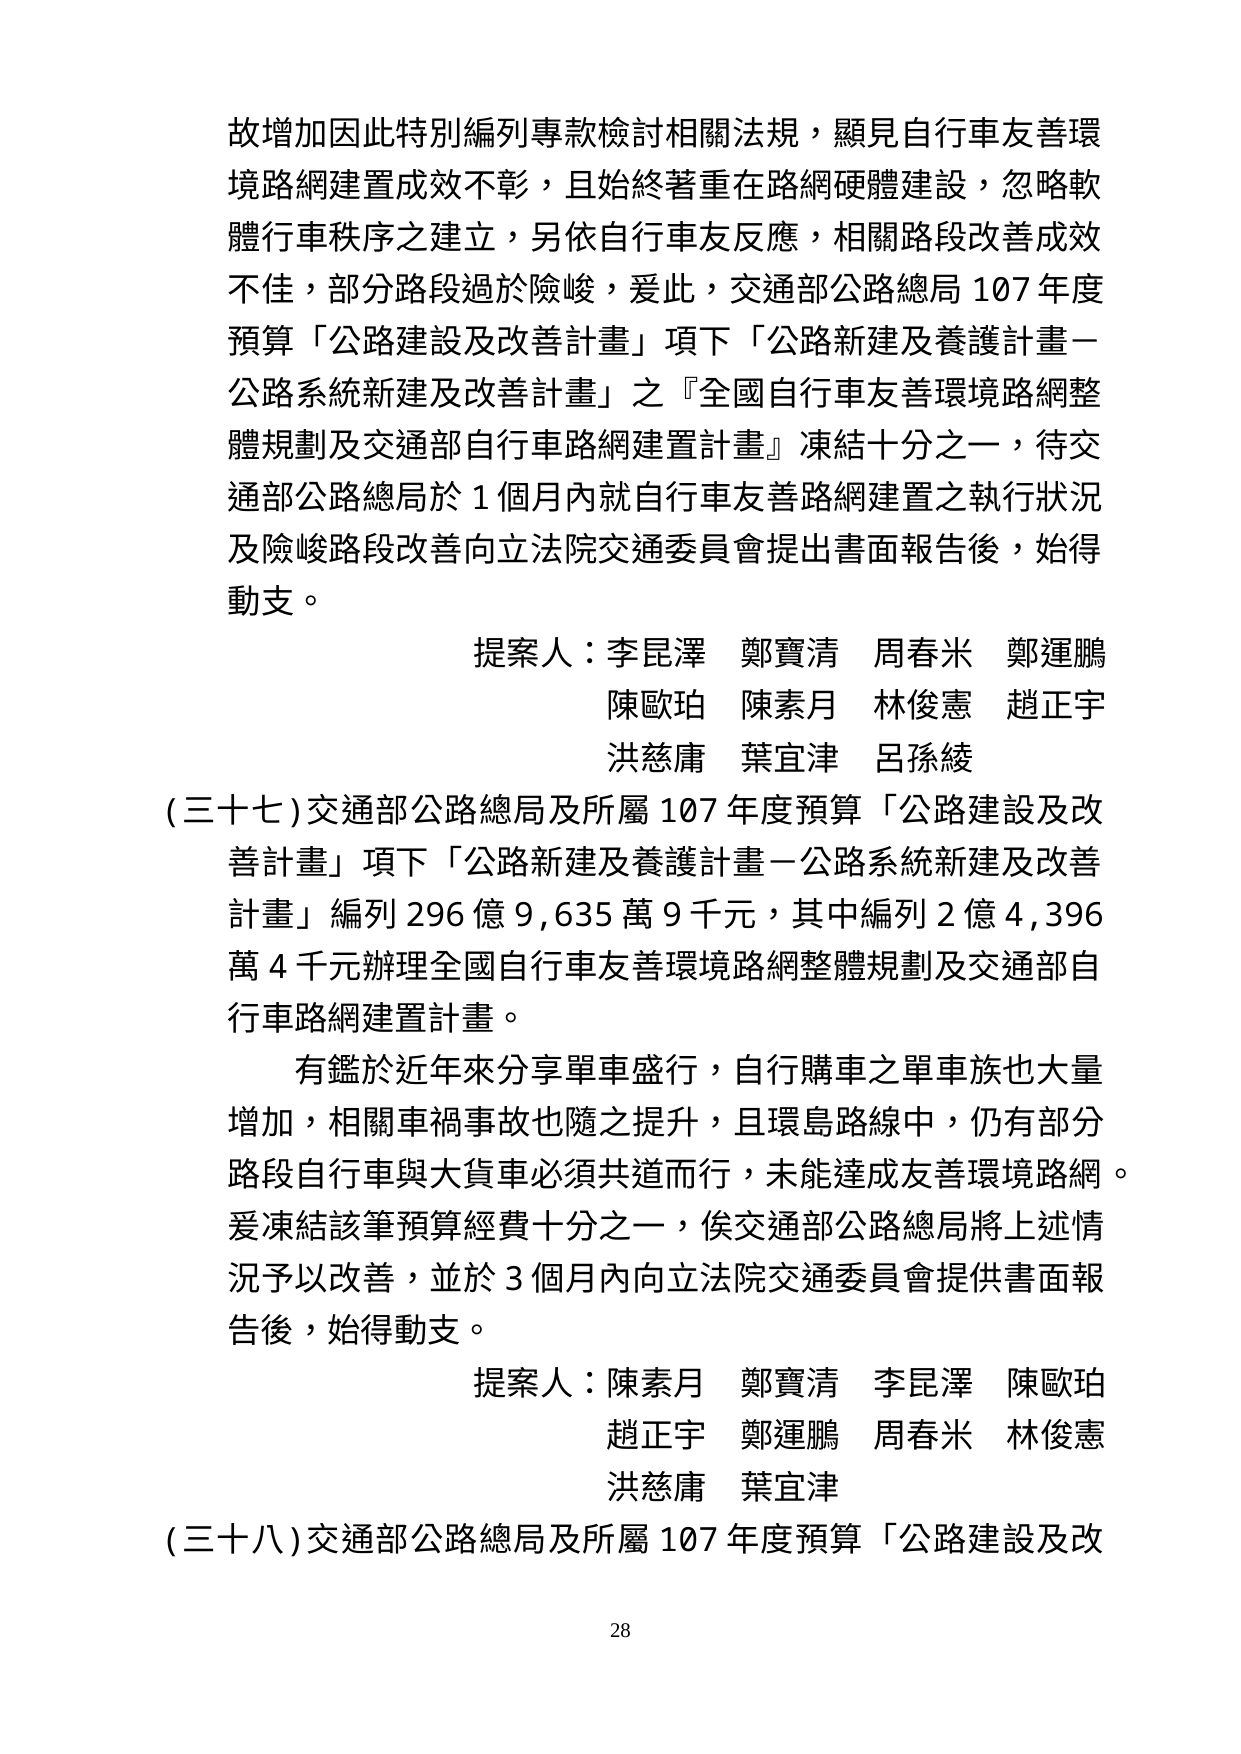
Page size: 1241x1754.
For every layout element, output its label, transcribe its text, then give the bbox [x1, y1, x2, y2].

text 有鑑於近年來分享單車盛行，自行購車之單車族也大量增加，相關車禍事故也隨之提升，且環島路線中，仍有部分路段自行車與大貨車必須共道而行，未能達成友善環境路網。爰凍結該筆預算經費十分之一，俟交通部公路總局將上述情況予以改善，並於3個月內向立法院交通委員會提供書面報告後，始得動支。 [227, 1041, 1104, 1353]
text 故增加因此特別編列專款檢討相關法規，顯見自行車友善環境路網建置成效不彰，且始終著重在路網硬體建設，忽略軟體行車秩序之建立，另依自行車友反應，相關路段改善成效不佳，部分路段過於險峻，爰此，交通部公路總局107年度預算「公路建設及改善計畫」項下「公路新建及養護計畫－公路系統新建及改善計畫」之『全國自行車友善環境路網整體規劃及交通部自行車路網建置計畫』凍結十分之一，待交通部公路總局於1個月內就自行車友善路網建置之執行狀況及險峻路段改善向立法院交通委員會提出書面報告後，始得動支。 [161, 103, 1104, 624]
text 提案人：陳素月 鄭寶清 李昆澤 陳歐珀 趙正宇 鄭運鵬 周春米 林俊憲洪慈庸 葉宜津 [473, 1353, 1117, 1509]
text 提案人：李昆澤 鄭寶清 周春米 鄭運鵬陳歐珀 陳素月 林俊憲 趙正宇洪慈庸 葉宜津 呂孫綾 [473, 624, 1117, 780]
text (三十八)交通部公路總局及所屬107年度預算「公路建設及改 [161, 1509, 1104, 1562]
text (三十七)交通部公路總局及所屬107年度預算「公路建設及改善計畫」項下「公路新建及養護計畫－公路系統新建及改善計畫」編列296億9,635萬9千元，其中編列2億4,396萬4千元辦理全國自行車友善環境路網整體規劃及交通部自行車路網建置計畫。 [161, 780, 1104, 1041]
